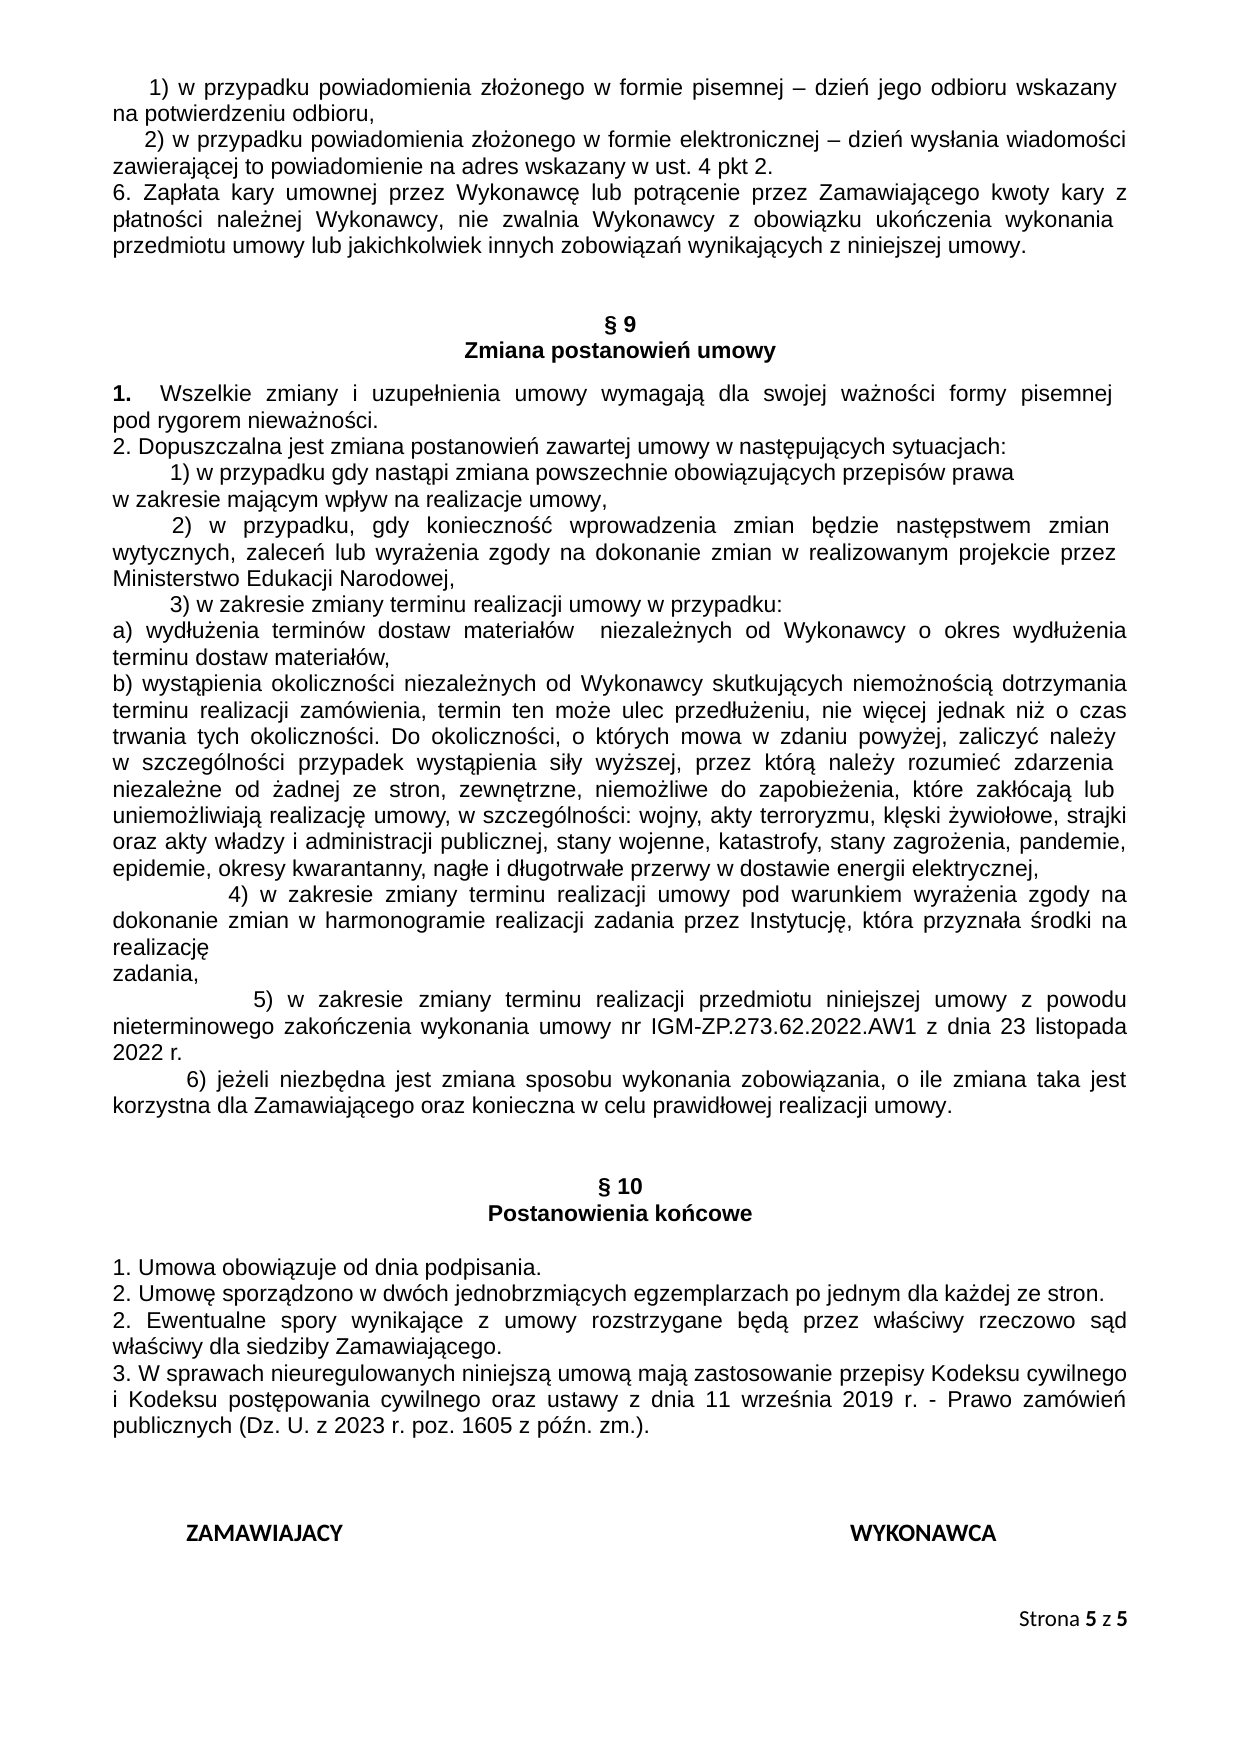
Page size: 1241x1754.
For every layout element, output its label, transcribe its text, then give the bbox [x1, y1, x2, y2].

text 6) jeżeli niezbędna jest zmiana sposobu wykonania zobowiązania, o ile zmiana taka jest korzystna dla Zamawiającego oraz konieczna w celu prawidłowej realizacji umowy. [112, 1066, 1128, 1118]
text § 9 [112, 311, 1128, 337]
text 5) w zakresie zmiany terminu realizacji przedmiotu niniejszej umowy z powodu nieterminowego zakończenia wykonania umowy nr IGM-ZP.273.62.2022.AW1 z dnia 23 listopada 2022 r. [112, 986, 1128, 1066]
text § 10 [112, 1173, 1128, 1200]
text 2. Umowę sporządzono w dwóch jednobrzmiących egzemplarzach po jednym dla każdej ze stron. [112, 1280, 1128, 1307]
text 4) w zakresie zmiany terminu realizacji umowy pod warunkiem wyrażenia zgody na dokonanie zmian w harmonogramie realizacji zadania przez Instytucję, która przyznała środki na realizację zadania, [112, 881, 1128, 986]
text 2. Dopuszczalna jest zmiana postanowień zawartej umowy w następujących sytuacjach: [112, 433, 1128, 459]
text 1) w przypadku gdy nastąpi zmiana powszechnie obowiązujących przepisów prawa [112, 459, 1128, 486]
text w zakresie mającym wpływ na realizacje umowy, [112, 486, 1128, 512]
text 6. Zapłata kary umownej przez Wykonawcę lub potrącenie przez Zamawiającego kwoty kary z płatności należnej Wykonawcy, nie zwalnia Wykonawcy z obowiązku ukończenia wykonania przedmiotu umowy lub jakichkolwiek innych zobowiązań wynikających z niniejszej umowy. [112, 179, 1128, 258]
text 3) w zakresie zmiany terminu realizacji umowy w przypadku: [112, 591, 1128, 617]
text 3. W sprawach nieuregulowanych niniejszą umową mają zastosowanie przepisy Kodeksu cywilnego i Kodeksu postępowania cywilnego oraz ustawy z dnia 11 września 2019 r. - Prawo zamówień publicznych (Dz. U. z 2023 r. poz. 1605 z późn. zm.). [112, 1359, 1128, 1438]
text b) wystąpienia okoliczności niezależnych od Wykonawcy skutkujących niemożnością dotrzymania terminu realizacji zamówienia, termin ten może ulec przedłużeniu, nie więcej jednak niż o czas trwania tych okoliczności. Do okoliczności, o których mowa w zdaniu powyżej, zaliczyć należy w szczególności przypadek wystąpienia siły wyższej, przez którą należy rozumieć zdarzenia niezależne od żadnej ze stron, zewnętrzne, niemożliwe do zapobieżenia, które zakłócają lub uniemożliwiają realizację umowy, w szczególności: wojny, akty terroryzmu, klęski żywiołowe, strajki oraz akty władzy i administracji publicznej, stany wojenne, katastrofy, stany zagrożenia, pandemie, epidemie, okresy kwarantanny, nagłe i długotrwałe przerwy w dostawie energii elektrycznej, [112, 670, 1128, 881]
text 1) w przypadku powiadomienia złożonego w formie pisemnej – dzień jego odbioru wskazany na potwierdzeniu odbioru, [112, 74, 1128, 126]
text Zmiana postanowień umowy [112, 337, 1128, 364]
text ZAMAWIAJACY WYKONAWCA [112, 1518, 1128, 1548]
text 2) w przypadku powiadomienia złożonego w formie elektronicznej – dzień wysłania wiadomości zawierającej to powiadomienie na adres wskazany w ust. 4 pkt 2. [112, 126, 1128, 179]
text a) wydłużenia terminów dostaw materiałów niezależnych od Wykonawcy o okres wydłużenia terminu dostaw materiałów, [112, 617, 1128, 670]
text 1. Umowa obowiązuje od dnia podpisania. [112, 1254, 1128, 1280]
text 2) w przypadku, gdy konieczność wprowadzenia zmian będzie następstwem zmian wytycznych, zaleceń lub wyrażenia zgody na dokonanie zmian w realizowanym projekcie przez Ministerstwo Edukacji Narodowej, [112, 512, 1128, 591]
text 1. Wszelkie zmiany i uzupełnienia umowy wymagają dla swojej ważności formy pisemnej pod rygorem nieważności. [112, 380, 1128, 433]
text Postanowienia końcowe [112, 1200, 1128, 1226]
text 2. Ewentualne spory wynikające z umowy rozstrzygane będą przez właściwy rzeczowo sąd właściwy dla siedziby Zamawiającego. [112, 1307, 1128, 1359]
